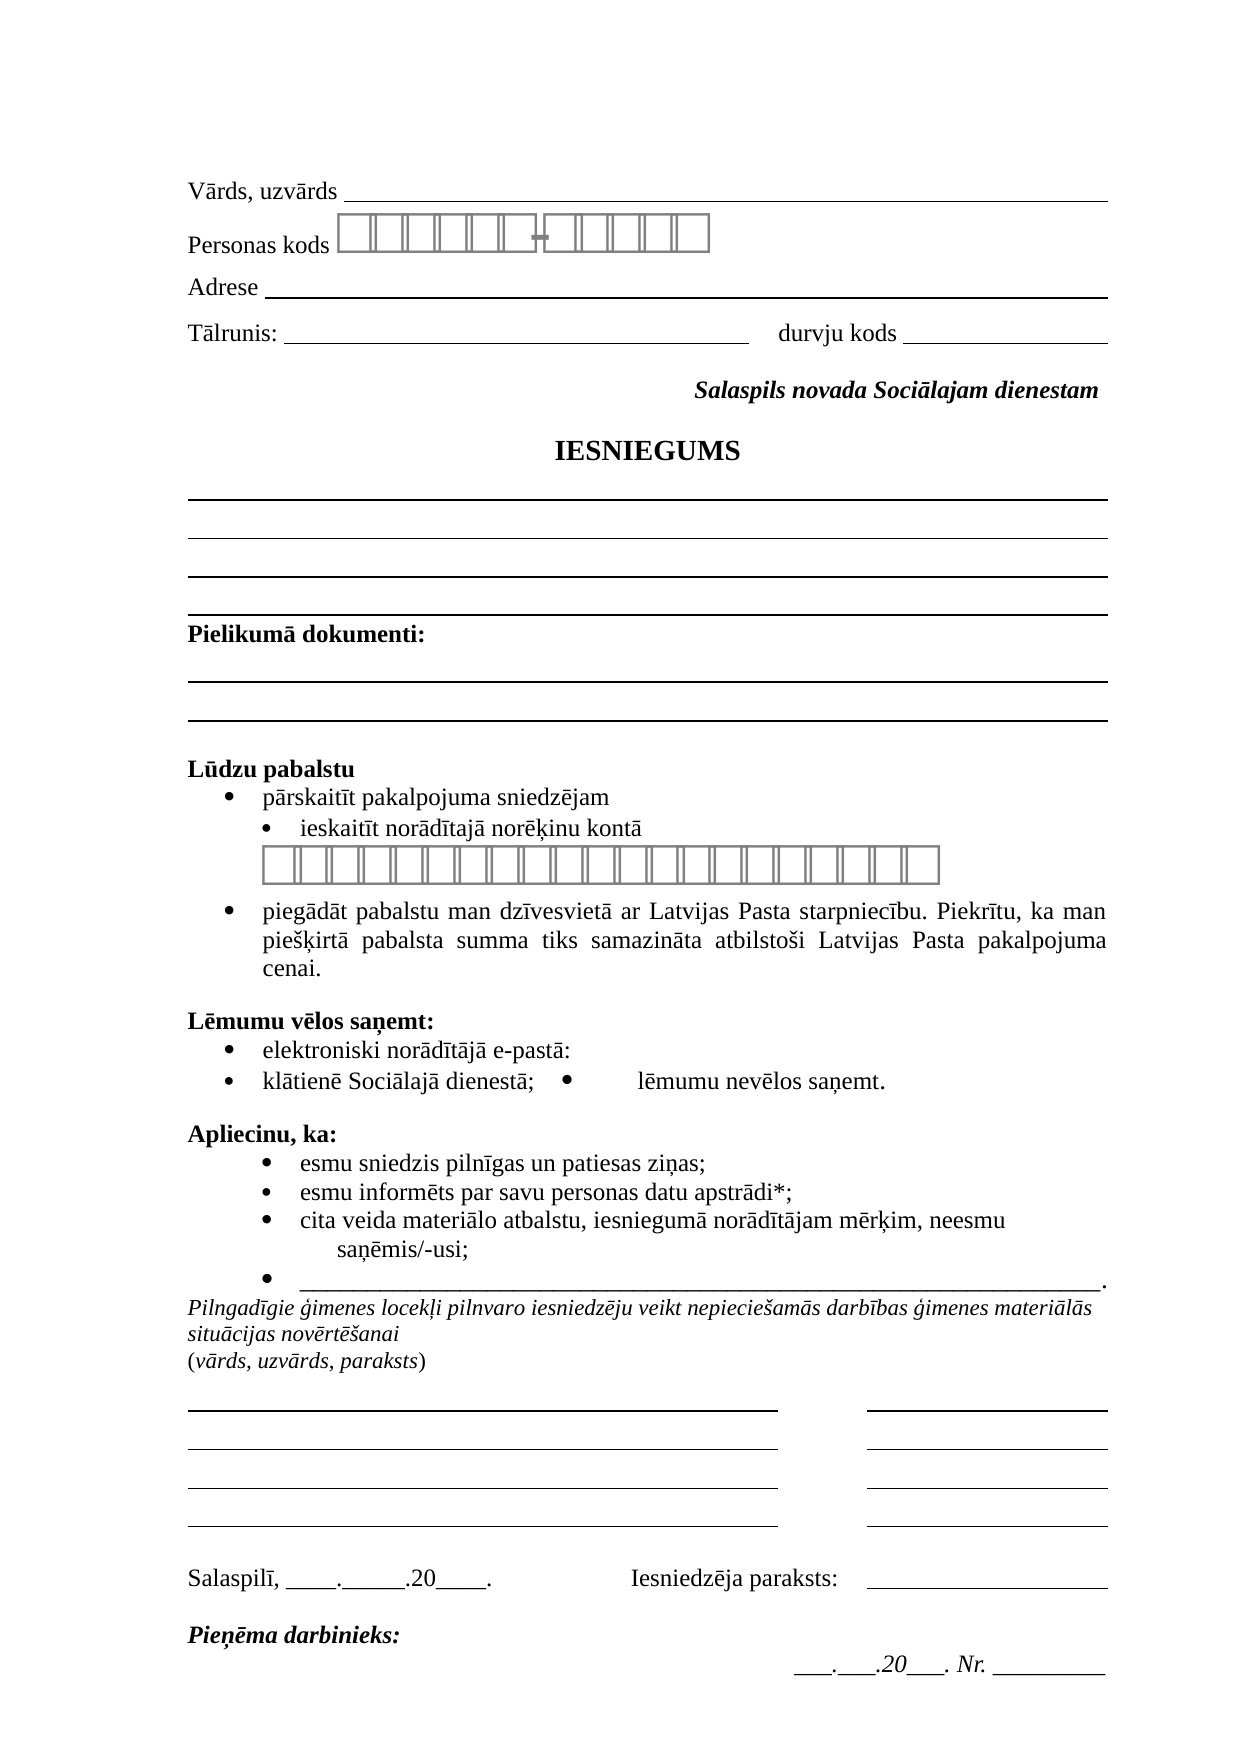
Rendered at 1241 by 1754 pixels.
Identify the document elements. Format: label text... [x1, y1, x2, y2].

text Salaspils novada Sociālajam dienestam [187, 375, 1108, 404]
text Lūdzu pabalstu [187, 754, 1108, 782]
text 25. pielikums [1034, 108, 1204, 136]
list pārskaitīt pakalpojuma sniedzējam [225, 782, 1107, 811]
text Pieņēma darbinieks: [187, 1620, 1108, 1649]
text ___.___.20___. Nr. _________ [187, 1649, 1108, 1678]
text Lēmumu vēlos saņemt: [187, 1006, 1108, 1035]
list ieskaitīt norādītajā norēķinu kontā [262, 811, 1107, 842]
text Apliecinu, ka: [187, 1119, 1108, 1148]
list klātienē Sociālajā dienestā;  lēmumu nevēlos saņemt. [225, 1064, 1107, 1095]
text (vārds, uzvārds, paraksts) [187, 1347, 1107, 1373]
text Tālrunis: durvju kods [187, 318, 1107, 346]
text Vārds, uzvārds [187, 176, 1108, 205]
text Pielikumā dokumenti: [187, 619, 1107, 648]
list elektroniski norādītājā e-pastā: [225, 1035, 1107, 1064]
text [1019, 101, 1219, 157]
text IESNIEGUMS [187, 433, 1108, 466]
list piegādāt pabalstu man dzīvesvietā ar Latvijas Pasta starpniecību. Piekrītu, ka man piešķirtā pabalsta summa tiks samazināta atbilstoši Latvijas Pasta pakalpojuma cenai. [225, 896, 1107, 982]
text Salaspilī, ____._____.20____. Iesniedzēja paraksts: [187, 1563, 1108, 1591]
text Pilngadīgie ģimenes locekļi pilnvaro iesniedzēju veikt nepieciešamās darbības ģimenes materiālās situācijas novērtēšanai [187, 1294, 1107, 1347]
list esmu informēts par savu personas datu apstrādi*; [262, 1177, 1107, 1205]
text □□□□□□□□□□□□□□□□□□□□□ [262, 842, 1107, 896]
text Personas kods □□□□□□-□□□□□ [187, 205, 1107, 266]
list . [262, 1263, 1107, 1294]
list esmu sniedzis pilnīgas un patiesas ziņas; [262, 1148, 1107, 1177]
text Adrese [187, 272, 1107, 301]
list cita veida materiālo atbalstu, iesniegumā norādītājam mērķim, neesmu saņēmis/-usi; [262, 1205, 1107, 1263]
